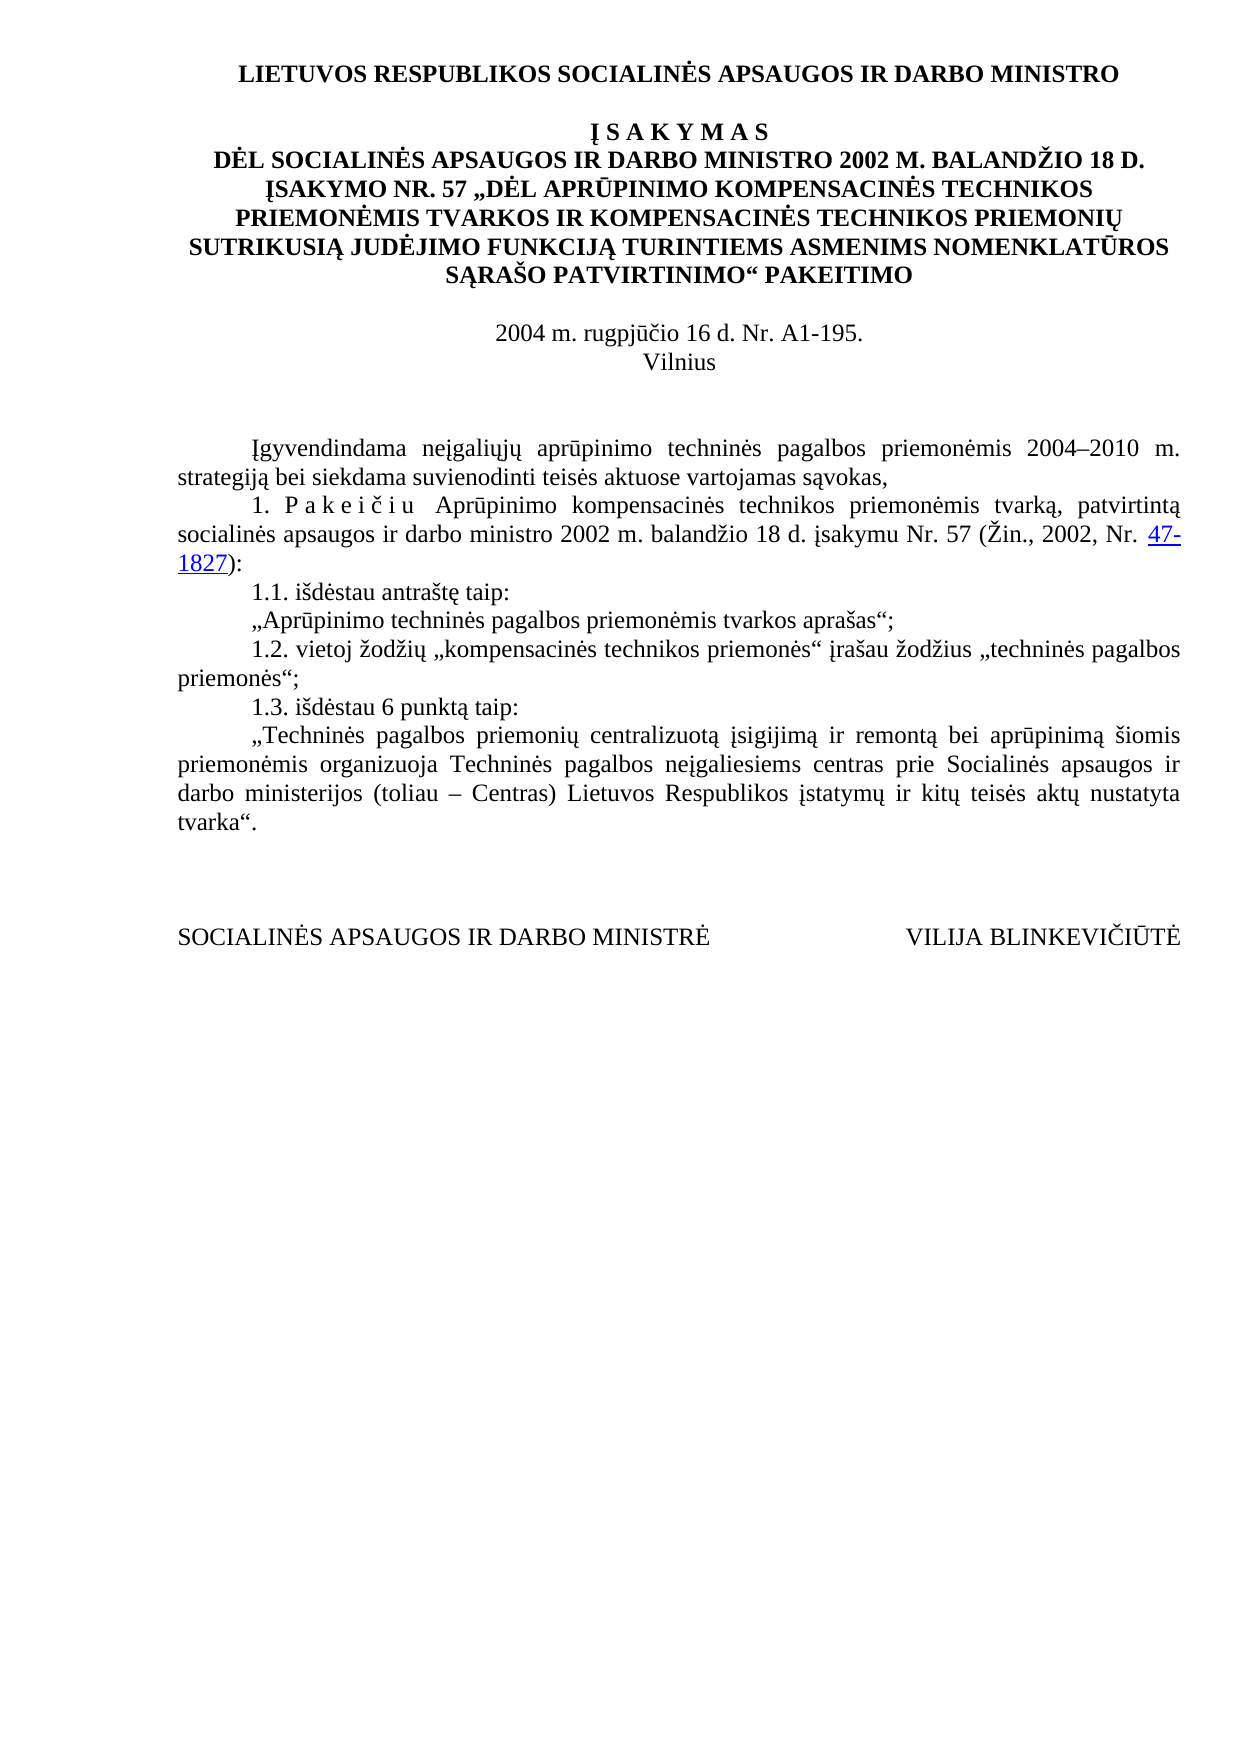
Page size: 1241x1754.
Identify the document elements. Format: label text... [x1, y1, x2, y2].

text Įgyvendindama neįgaliųjų aprūpinimo techninės pagalbos priemonėmis 2004–2010 m. strategiją bei siekdama suvienodinti teisės aktuose vartojamas sąvokas, [177, 433, 1181, 490]
text Į S A K Y M A S [177, 117, 1181, 145]
text 1.3. išdėstau 6 punktą taip: [177, 692, 1181, 720]
text 1. Pakeičiu Aprūpinimo kompensacinės technikos priemonėmis tvarką, patvirtintą socialinės apsaugos ir darbo ministro 2002 m. balandžio 18 d. įsakymu Nr. 57 (Žin., 2002, Nr. 47-1827): [177, 490, 1181, 577]
text „Techninės pagalbos priemonių centralizuotą įsigijimą ir remontą bei aprūpinimą šiomis priemonėmis organizuoja Techninės pagalbos neįgaliesiems centras prie Socialinės apsaugos ir darbo ministerijos (toliau – Centras) Lietuvos Respublikos įstatymų ir kitų teisės aktų nustatyta tvarka“. [177, 720, 1181, 835]
text Vilnius [177, 347, 1181, 375]
text DĖL SOCIALINĖS APSAUGOS IR DARBO MINISTRO 2002 M. BALANDŽIO 18 D. ĮSAKYMO Nr. 57 „dĖL APRŪPINIMO KOMPENSACINĖS TECHNIKOS PRIEMONĖMIS TVARKOS IR KOMPENSACINĖS TECHNIKOS PRIEMONIŲ SUTRIKUSIĄ JUDĖJIMO FUNKCIJĄ TURINTIEMS ASMENIMS NOMENKLATŪROS SĄRAŠO PATVIRTINIMO“ PAKEITIMO [177, 145, 1181, 289]
text 1.1. išdėstau antraštę taip: [177, 577, 1181, 605]
text LIETUVOS RESPUBLIKOS SOCIALINĖS APSAUGOS IR DARBO MINISTRO [177, 59, 1181, 88]
text 1.2. vietoj žodžių „kompensacinės technikos priemonės“ įrašau žodžius „techninės pagalbos priemonės“; [177, 634, 1181, 692]
text Socialinės apsaugos ir darbo Ministrė Vilija Blinkevičiūtė [177, 922, 1181, 950]
text „Aprūpinimo techninės pagalbos priemonėmis tvarkos aprašas“; [177, 605, 1181, 634]
text 2004 m. rugpjūčio 16 d. Nr. A1-195. [177, 318, 1181, 347]
